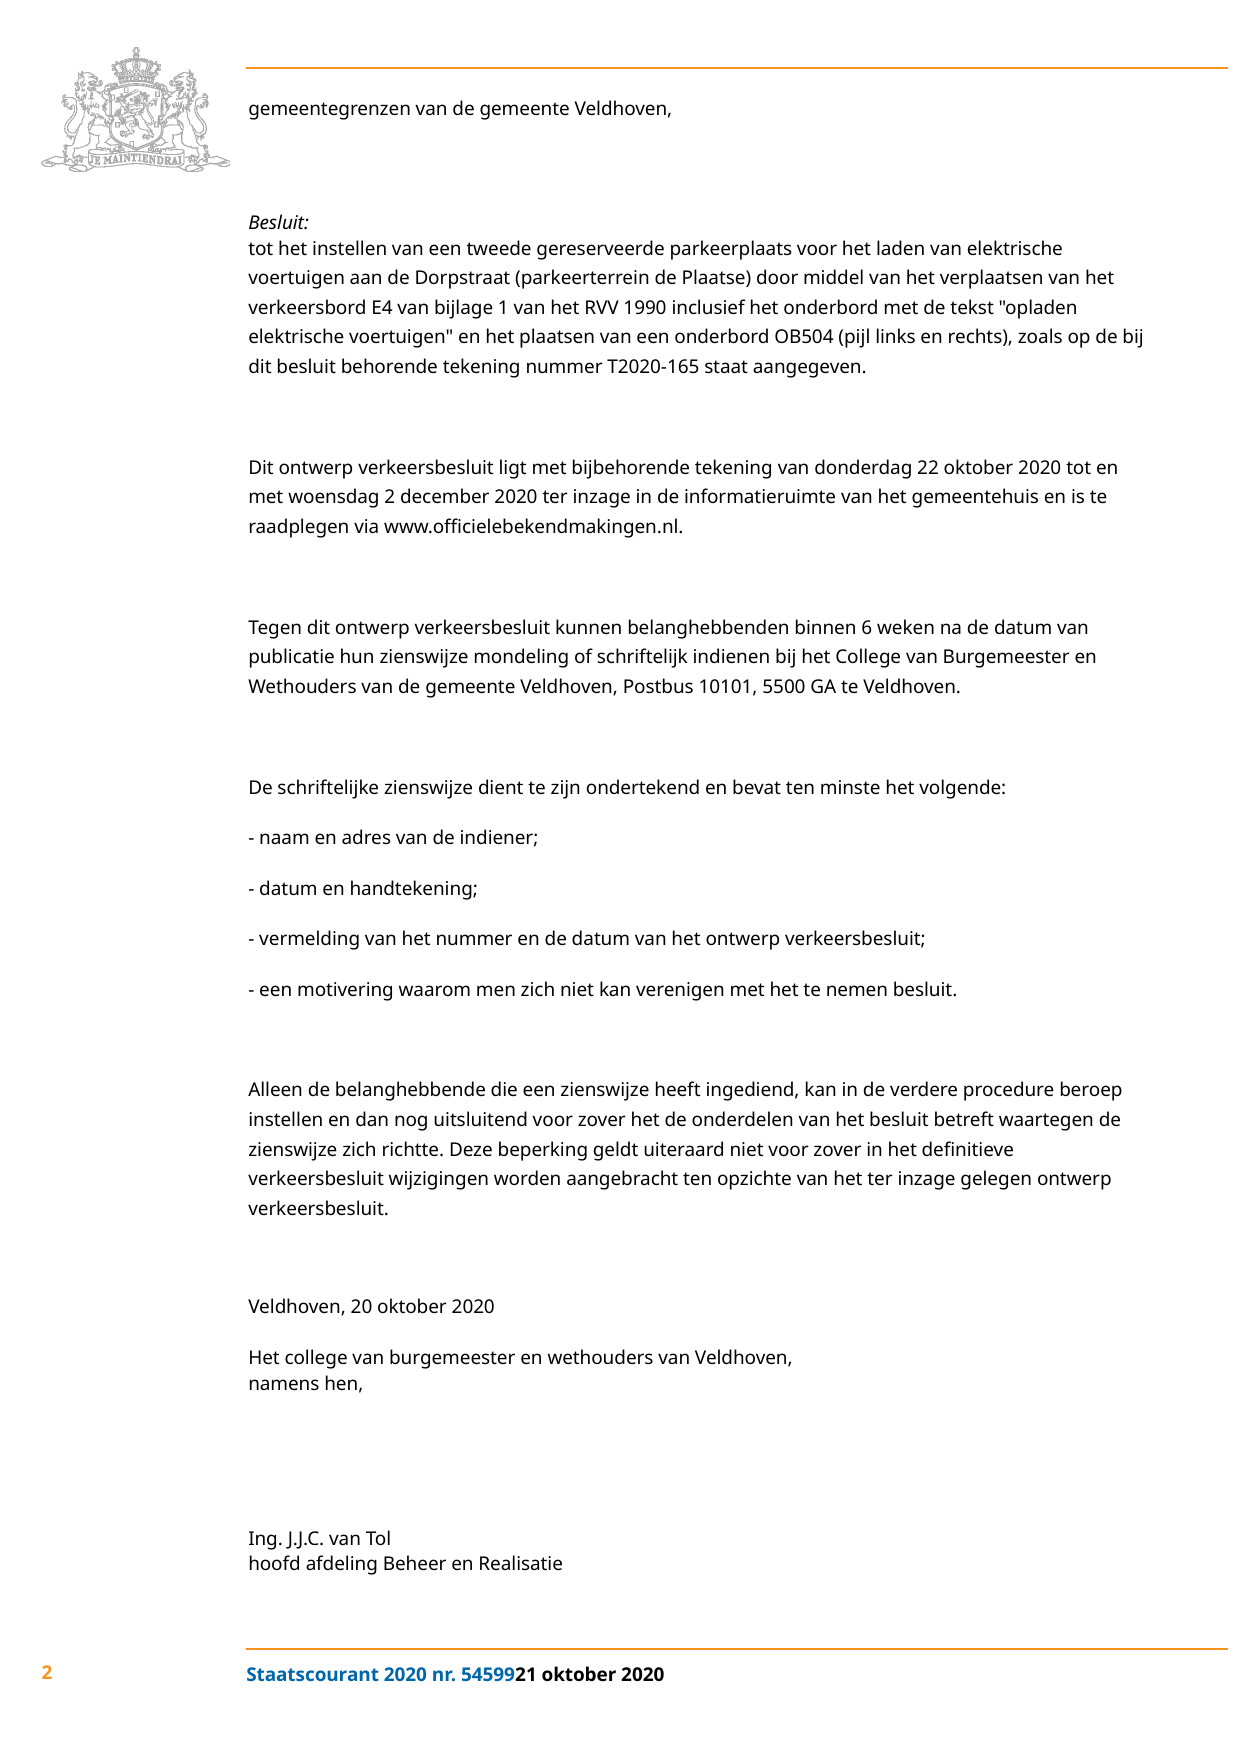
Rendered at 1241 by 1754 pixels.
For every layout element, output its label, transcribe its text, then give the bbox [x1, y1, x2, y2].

text De schriftelijke zienswijze dient te zijn ondertekend en bevat ten minste het volgende: [248, 774, 1152, 800]
text Alleen de belanghebbende die een zienswijze heeft ingediend, kan in de verdere procedure beroep instellen en dan nog uitsluitend voor zover het de onderdelen van het besluit betreft waartegen de zienswijze zich richtte. Deze beperking geldt uiteraard niet voor zover in het definitieve verkeersbesluit wijzigingen worden aangebracht ten opzichte van het ter inzage gelegen ontwerp verkeersbesluit. [248, 1077, 1152, 1221]
text Besluit: [248, 209, 1152, 235]
text hoofd afdeling Beheer en Realisatie [248, 1550, 1152, 1576]
picture [41, 47, 231, 172]
text Tegen dit ontwerp verkeersbesluit kunnen belanghebbenden binnen 6 weken na de datum van publicatie hun zienswijze mondeling of schriftelijk indienen bij het College van Burgemeester en Wethouders van de gemeente Veldhoven, Postbus 10101, 5500 GA te Veldhoven. [248, 614, 1152, 699]
text gemeentegrenzen van de gemeente Veldhoven, [248, 95, 1152, 121]
text Ing. J.J.C. van Tol [248, 1525, 1152, 1550]
text - vermelding van het nummer en de datum van het ontwerp verkeersbesluit; [248, 925, 1152, 951]
text - datum en handtekening; [248, 875, 1152, 901]
text namens hen, [248, 1370, 1152, 1396]
text - naam en adres van de indiener; [248, 824, 1152, 850]
text Het college van burgemeester en wethouders van Veldhoven, [248, 1344, 1152, 1370]
text Veldhoven, 20 oktober 2020 [248, 1293, 1152, 1319]
text tot het instellen van een tweede gereserveerde parkeerplaats voor het laden van elektrische voertuigen aan de Dorpstraat (parkeerterrein de Plaatse) door middel van het verplaatsen van het verkeersbord E4 van bijlage 1 van het RVV 1990 inclusief het onderbord met de tekst "opladen elektrische voertuigen" en het plaatsen van een onderbord OB504 (pijl links en rechts), zoals op de bij dit besluit behorende tekening nummer T2020-165 staat aangegeven. [248, 235, 1152, 379]
text Dit ontwerp verkeersbesluit ligt met bijbehorende tekening van donderdag 22 oktober 2020 tot en met woensdag 2 december 2020 ter inzage in de informatieruimte van het gemeentehuis en is te raadplegen via www.officielebekendmakingen.nl. [248, 454, 1152, 539]
text - een motivering waarom men zich niet kan verenigen met het te nemen besluit. [248, 976, 1152, 1001]
